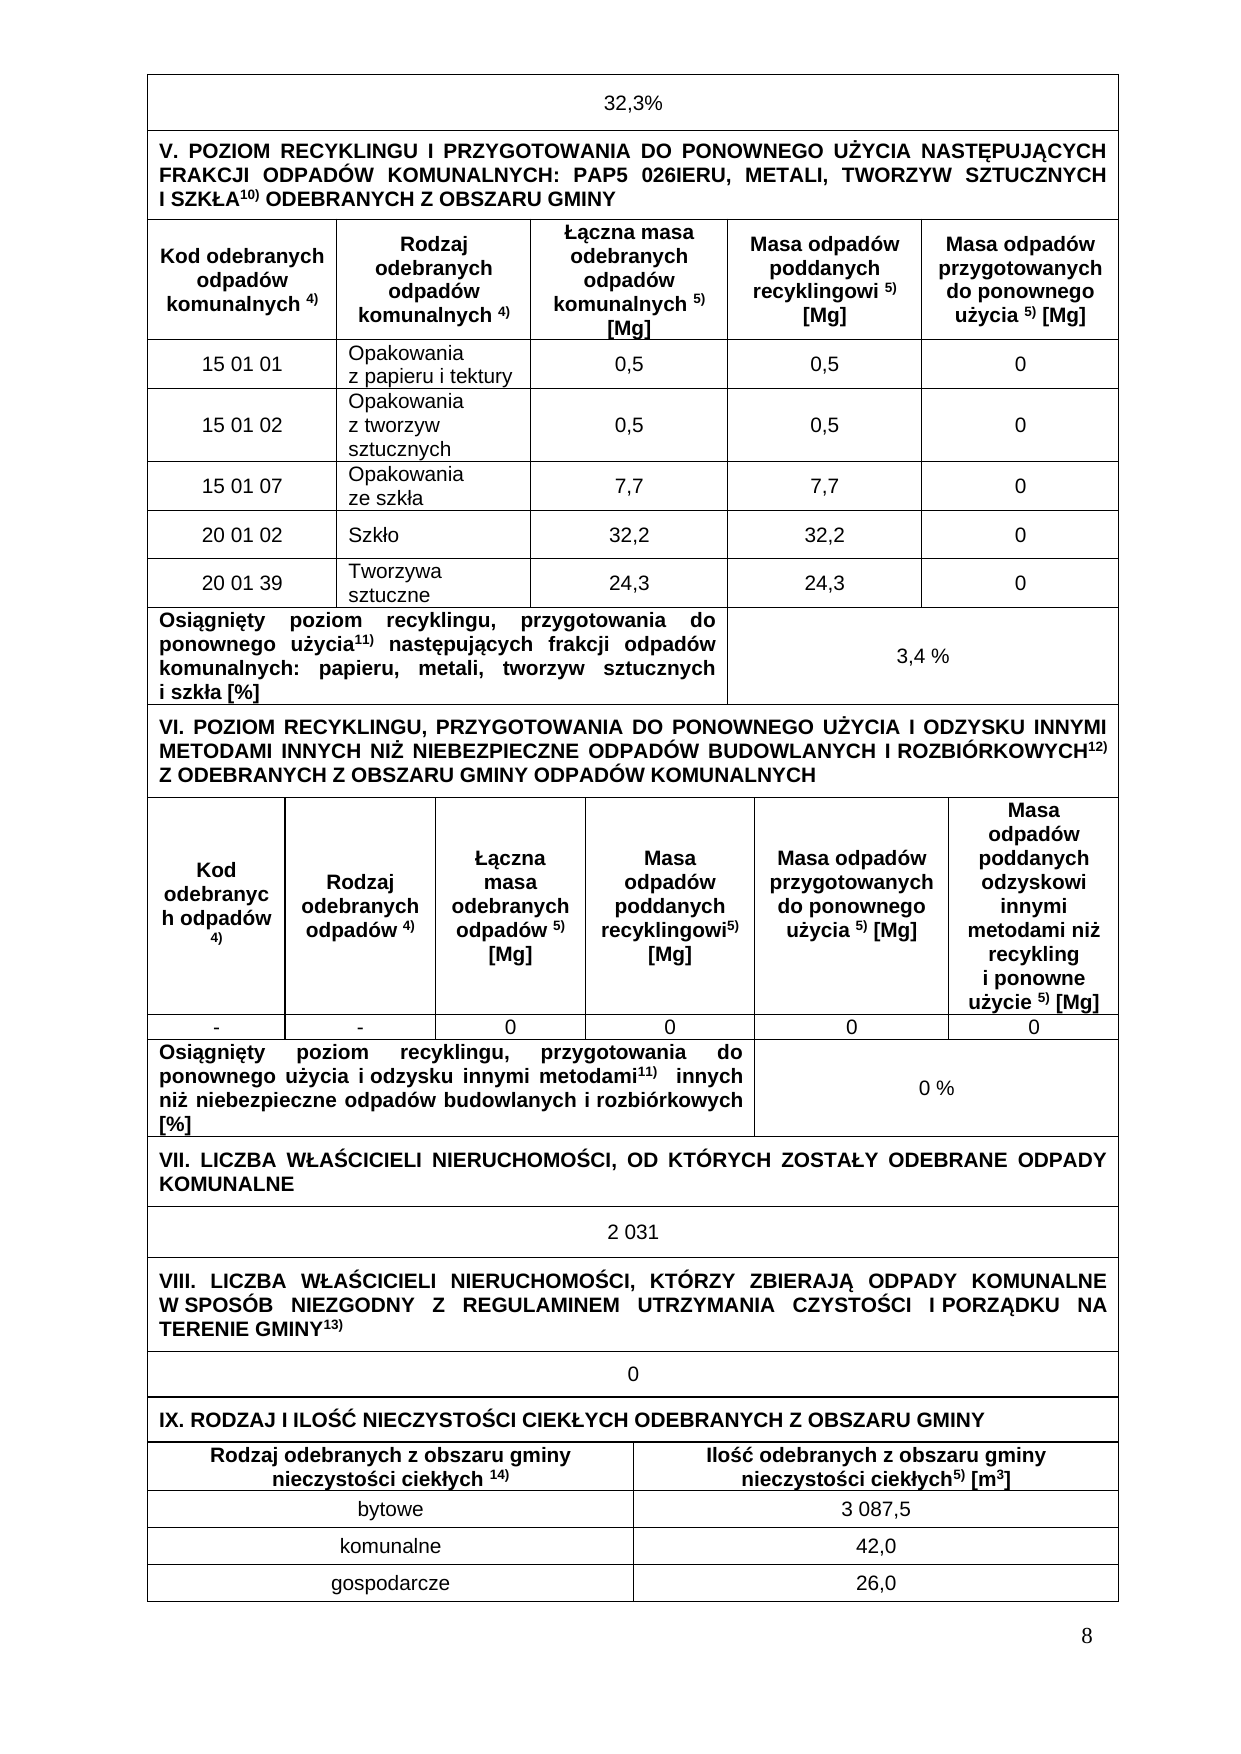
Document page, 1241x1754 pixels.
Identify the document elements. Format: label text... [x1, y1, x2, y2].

table_cell 20 01 02 [148, 511, 336, 558]
table_cell 0 % [755, 1040, 1118, 1136]
table_cell Szkło [337, 511, 530, 558]
table_cell 0 [755, 1015, 948, 1039]
table_cell Ilość odebranych z obszaru gminy nieczystości ciekłych5) [m3] [634, 1443, 1118, 1490]
table_cell 0 [922, 462, 1118, 510]
table_cell 0,5 [531, 340, 727, 388]
table_cell IX. RODZAJ I ILOŚĆ NIECZYSTOŚCI CIEKŁYCH ODEBRANYCH Z OBSZARU GMINY [148, 1398, 1118, 1441]
table_cell Opakowania z tworzyw sztucznych [337, 389, 530, 461]
table_cell Kod odebranych odpadów komunalnych 4) [148, 220, 336, 339]
table_cell 0 [586, 1015, 754, 1039]
table_cell 3,4 % [728, 608, 1118, 703]
table_cell - [148, 1015, 284, 1039]
table_cell Masa odpadów przygotowanych do ponownego użycia 5) [Mg] [755, 798, 948, 1014]
table_cell 0 [148, 1352, 1118, 1396]
table_cell 32,2 [531, 511, 727, 558]
table_cell Opakowania z papieru i tektury [337, 340, 530, 388]
table_cell 20 01 39 [148, 559, 336, 607]
table_cell 2 031 [148, 1207, 1118, 1257]
table_cell 7,7 [728, 462, 921, 510]
table_cell komunalne [148, 1528, 633, 1564]
table_cell 15 01 02 [148, 389, 336, 461]
table_cell 0 [922, 340, 1118, 388]
table_cell 32,2 [728, 511, 921, 558]
table_cell 0 [922, 559, 1118, 607]
table_cell 0,5 [728, 340, 921, 388]
table_cell VIII. LICZBA WŁAŚCICIELI NIERUCHOMOŚCI, KTÓRZY ZBIERAJĄ ODPADY KOMUNALNE W SPOSÓB NIEZGODNY Z REGULAMINEM UTRZYMANIA CZYSTOŚCI I PORZĄDKU NA TERENIE GMINY13) [148, 1258, 1118, 1351]
table_cell 42,0 [634, 1528, 1118, 1564]
table_cell Osiągnięty poziom recyklingu, przygotowania do ponownego użycia11) następujących frakcji odpadów komunalnych: papieru, metali, tworzyw sztucznych i szkła [%] [148, 608, 727, 703]
table_cell Tworzywa sztuczne [337, 559, 530, 607]
table_cell 15 01 07 [148, 462, 336, 510]
table_cell 7,7 [531, 462, 727, 510]
table_cell Łączna masa odebranych odpadów komunalnych 5) [Mg] [531, 220, 727, 339]
table_cell Rodzaj odebranych odpadów komunalnych 4) [337, 220, 530, 339]
table_cell VII. LICZBA WŁAŚCICIELI NIERUCHOMOŚCI, OD KTÓRYCH ZOSTAŁY ODEBRANE ODPADY KOMUNALNE [148, 1137, 1118, 1206]
table_cell Masa odpadów przygotowanych do ponownego użycia 5) [Mg] [922, 220, 1118, 339]
table_cell 0,5 [531, 389, 727, 461]
table_cell Rodzaj odebranych z obszaru gminy nieczystości ciekłych 14) [148, 1443, 633, 1490]
table_cell Masa odpadów poddanych recyklingowi 5) [Mg] [728, 220, 921, 339]
table_cell Łączna masa odebranych odpadów 5) [Mg] [436, 798, 585, 1014]
table_cell V. POZIOM RECYKLINGU I PRZYGOTOWANIA DO PONOWNEGO UŻYCIA NASTĘPUJĄCYCH FRAKCJI ODPADÓW KOMUNALNYCH: PAP5 026IERU, METALI, TWORZYW SZTUCZNYCH I SZKŁA10) ODEBRANYCH Z OBSZARU GMINY [148, 131, 1118, 218]
table_cell 24,3 [728, 559, 921, 607]
table_cell - [286, 1015, 435, 1039]
table_cell Masa odpadów poddanych recyklingowi5) [Mg] [586, 798, 754, 1014]
table_cell Kod odebranych odpadów 4) [148, 798, 284, 1014]
table_cell bytowe [148, 1491, 633, 1527]
table_cell 32,3% [148, 75, 1118, 130]
table_cell Osiągnięty poziom recyklingu, przygotowania do ponownego użycia i odzysku innymi metodami11) innych niż niebezpieczne odpadów budowlanych i rozbiórkowych [%] [148, 1040, 754, 1136]
table_cell 0,5 [728, 389, 921, 461]
table_cell Opakowania ze szkła [337, 462, 530, 510]
table_cell Rodzaj odebranych odpadów 4) [286, 798, 435, 1014]
table_cell 0 [436, 1015, 585, 1039]
table_cell 24,3 [531, 559, 727, 607]
table_cell Masa odpadów poddanych odzyskowi innymi metodami niż recykling i ponowne użycie 5) [Mg] [949, 798, 1118, 1014]
table_cell 0 [922, 389, 1118, 461]
table_cell VI. POZIOM RECYKLINGU, PRZYGOTOWANIA DO PONOWNEGO UŻYCIA I ODZYSKU INNYMI METODAMI INNYCH NIŻ NIEBEZPIECZNE ODPADÓW BUDOWLANYCH I ROZBIÓRKOWYCH12) Z ODEBRANYCH Z OBSZARU GMINY ODPADÓW KOMUNALNYCH [148, 705, 1118, 797]
table_cell gospodarcze [148, 1565, 633, 1601]
table_cell 26,0 [634, 1565, 1118, 1601]
table_cell 3 087,5 [634, 1491, 1118, 1527]
table_cell 15 01 01 [148, 340, 336, 388]
table_cell 0 [922, 511, 1118, 558]
table_cell 0 [949, 1015, 1118, 1039]
